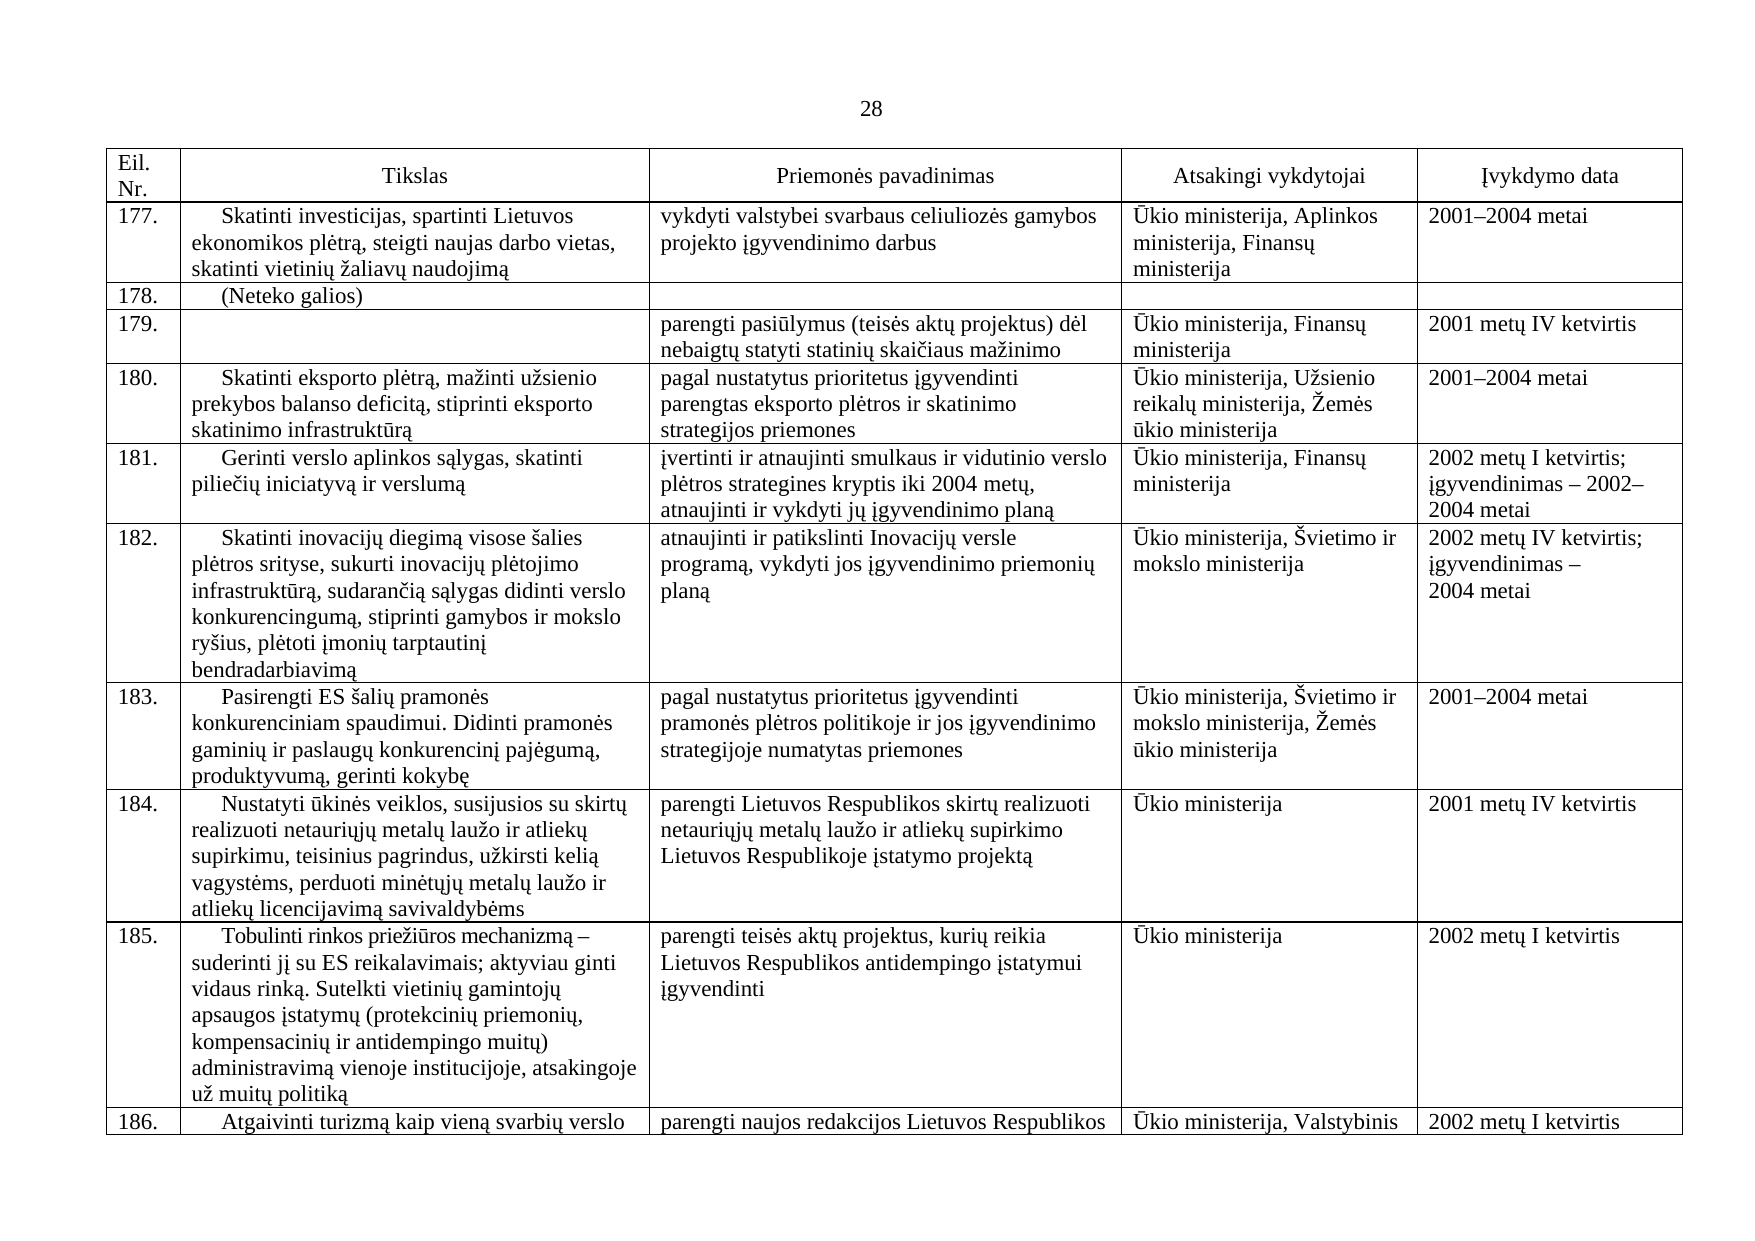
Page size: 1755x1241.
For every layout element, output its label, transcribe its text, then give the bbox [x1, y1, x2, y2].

table_cell Ūkio ministerija, Valstybinis [1122, 1108, 1417, 1134]
table_cell Skatinti inovacijų diegimą visose šalies plėtros srityse, sukurti inovacijų plėtojimo infrastruktūrą, sudarančią sąlygas didinti verslo konkurencingumą, stiprinti gamybos ir mokslo ryšius, plėtoti įmonių tarptautinį bendradarbiavimą [181, 524, 649, 682]
table_cell Skatinti investicijas, spartinti Lietuvos ekonomikos plėtrą, steigti naujas darbo vietas, skatinti vietinių žaliavų naudojimą [181, 203, 649, 282]
table_cell parengti Lietuvos Respublikos skirtų realizuoti netauriųjų metalų laužo ir atliekų supirkimo Lietuvos Respublikoje įstatymo projektą [650, 790, 1121, 921]
table_cell [107, 283, 180, 309]
table_cell [107, 444, 180, 523]
table_cell 2001–2004 metai [1418, 683, 1682, 788]
table_cell 2001–2004 metai [1418, 203, 1682, 282]
table_cell [1122, 283, 1417, 309]
table_header Atsakingi vykdytojai [1122, 149, 1417, 201]
table_cell Atgaivinti turizmą kaip vieną svarbių verslo [181, 1108, 649, 1134]
table_cell Ūkio ministerija, Švietimo ir mokslo ministerija, Žemės ūkio ministerija [1122, 683, 1417, 788]
table_cell [107, 310, 180, 363]
table_cell Gerinti verslo aplinkos sąlygas, skatinti piliečių iniciatyvą ir verslumą [181, 444, 649, 523]
table_cell 2002 metų IV ketvirtis; įgyvendinimas – 2004 metai [1418, 524, 1682, 682]
table_cell 2002 metų I ketvirtis [1418, 923, 1682, 1107]
table_header Įvykdymo data [1418, 149, 1682, 201]
table_cell [107, 923, 180, 1107]
table_cell 2001 metų IV ketvirtis [1418, 310, 1682, 363]
table_cell parengti teisės aktų projektus, kurių reikia Lietuvos Respublikos antidempingo įstatymui įgyvendinti [650, 923, 1121, 1107]
table_cell atnaujinti ir patikslinti Inovacijų versle programą, vykdyti jos įgyvendinimo priemonių planą [650, 524, 1121, 682]
table_cell 2001 metų IV ketvirtis [1418, 790, 1682, 921]
table_cell [107, 524, 180, 682]
table_cell (Neteko galios) [181, 283, 649, 309]
table_cell parengti naujos redakcijos Lietuvos Respublikos [650, 1108, 1121, 1134]
table_cell [1418, 283, 1682, 309]
table_cell Skatinti eksporto plėtrą, mažinti užsienio prekybos balanso deficitą, stiprinti eksporto skatinimo infrastruktūrą [181, 364, 649, 443]
table_cell [650, 283, 1121, 309]
table_cell pagal nustatytus prioritetus įgyvendinti pramonės plėtros politikoje ir jos įgyvendinimo strategijoje numatytas priemones [650, 683, 1121, 788]
table_cell Ūkio ministerija, Finansų ministerija [1122, 310, 1417, 363]
table_cell Ūkio ministerija [1122, 923, 1417, 1107]
table_cell 2001–2004 metai [1418, 364, 1682, 443]
table_header Eil. Nr. [107, 149, 180, 201]
table_cell [107, 790, 180, 921]
table_cell Nustatyti ūkinės veiklos, susijusios su skirtų realizuoti netauriųjų metalų laužo ir atliekų supirkimu, teisinius pagrindus, užkirsti kelią vagystėms, perduoti minėtųjų metalų laužo ir atliekų licencijavimą savivaldybėms [181, 790, 649, 921]
table_cell Ūkio ministerija, Švietimo ir mokslo ministerija [1122, 524, 1417, 682]
table_cell įvertinti ir atnaujinti smulkaus ir vidutinio verslo plėtros strategines kryptis iki 2004 metų, atnaujinti ir vykdyti jų įgyvendinimo planą [650, 444, 1121, 523]
table_header Priemonės pavadinimas [650, 149, 1121, 201]
table_cell 2002 metų I ketvirtis [1418, 1108, 1682, 1134]
table_cell Tobulinti rinkos priežiūros mechanizmą – suderinti jį su ES reikalavimais; aktyviau ginti vidaus rinką. Sutelkti vietinių gamintojų apsaugos įstatymų (protekcinių priemonių, kompensacinių ir antidempingo muitų) administravimą vienoje institucijoje, atsakingoje už muitų politiką [181, 923, 649, 1107]
table_cell [181, 310, 649, 363]
table_cell [107, 203, 180, 282]
table_cell [107, 364, 180, 443]
table_cell 2002 metų I ketvirtis; įgyvendinimas – 2002–2004 metai [1418, 444, 1682, 523]
table_cell Pasirengti ES šalių pramonės konkurenciniam spaudimui. Didinti pramonės gaminių ir paslaugų konkurencinį pajėgumą, produktyvumą, gerinti kokybę [181, 683, 649, 788]
table_cell Ūkio ministerija [1122, 790, 1417, 921]
table_cell vykdyti valstybei svarbaus celiuliozės gamybos projekto įgyvendinimo darbus [650, 203, 1121, 282]
table_cell Ūkio ministerija, Užsienio reikalų ministerija, Žemės ūkio ministerija [1122, 364, 1417, 443]
table_header Tikslas [181, 149, 649, 201]
table_cell [107, 1108, 180, 1134]
table_cell [107, 683, 180, 788]
table_cell parengti pasiūlymus (teisės aktų projektus) dėl nebaigtų statyti statinių skaičiaus mažinimo [650, 310, 1121, 363]
table_cell Ūkio ministerija, Finansų ministerija [1122, 444, 1417, 523]
table_cell pagal nustatytus prioritetus įgyvendinti parengtas eksporto plėtros ir skatinimo strategijos priemones [650, 364, 1121, 443]
table_cell Ūkio ministerija, Aplinkos ministerija, Finansų ministerija [1122, 203, 1417, 282]
